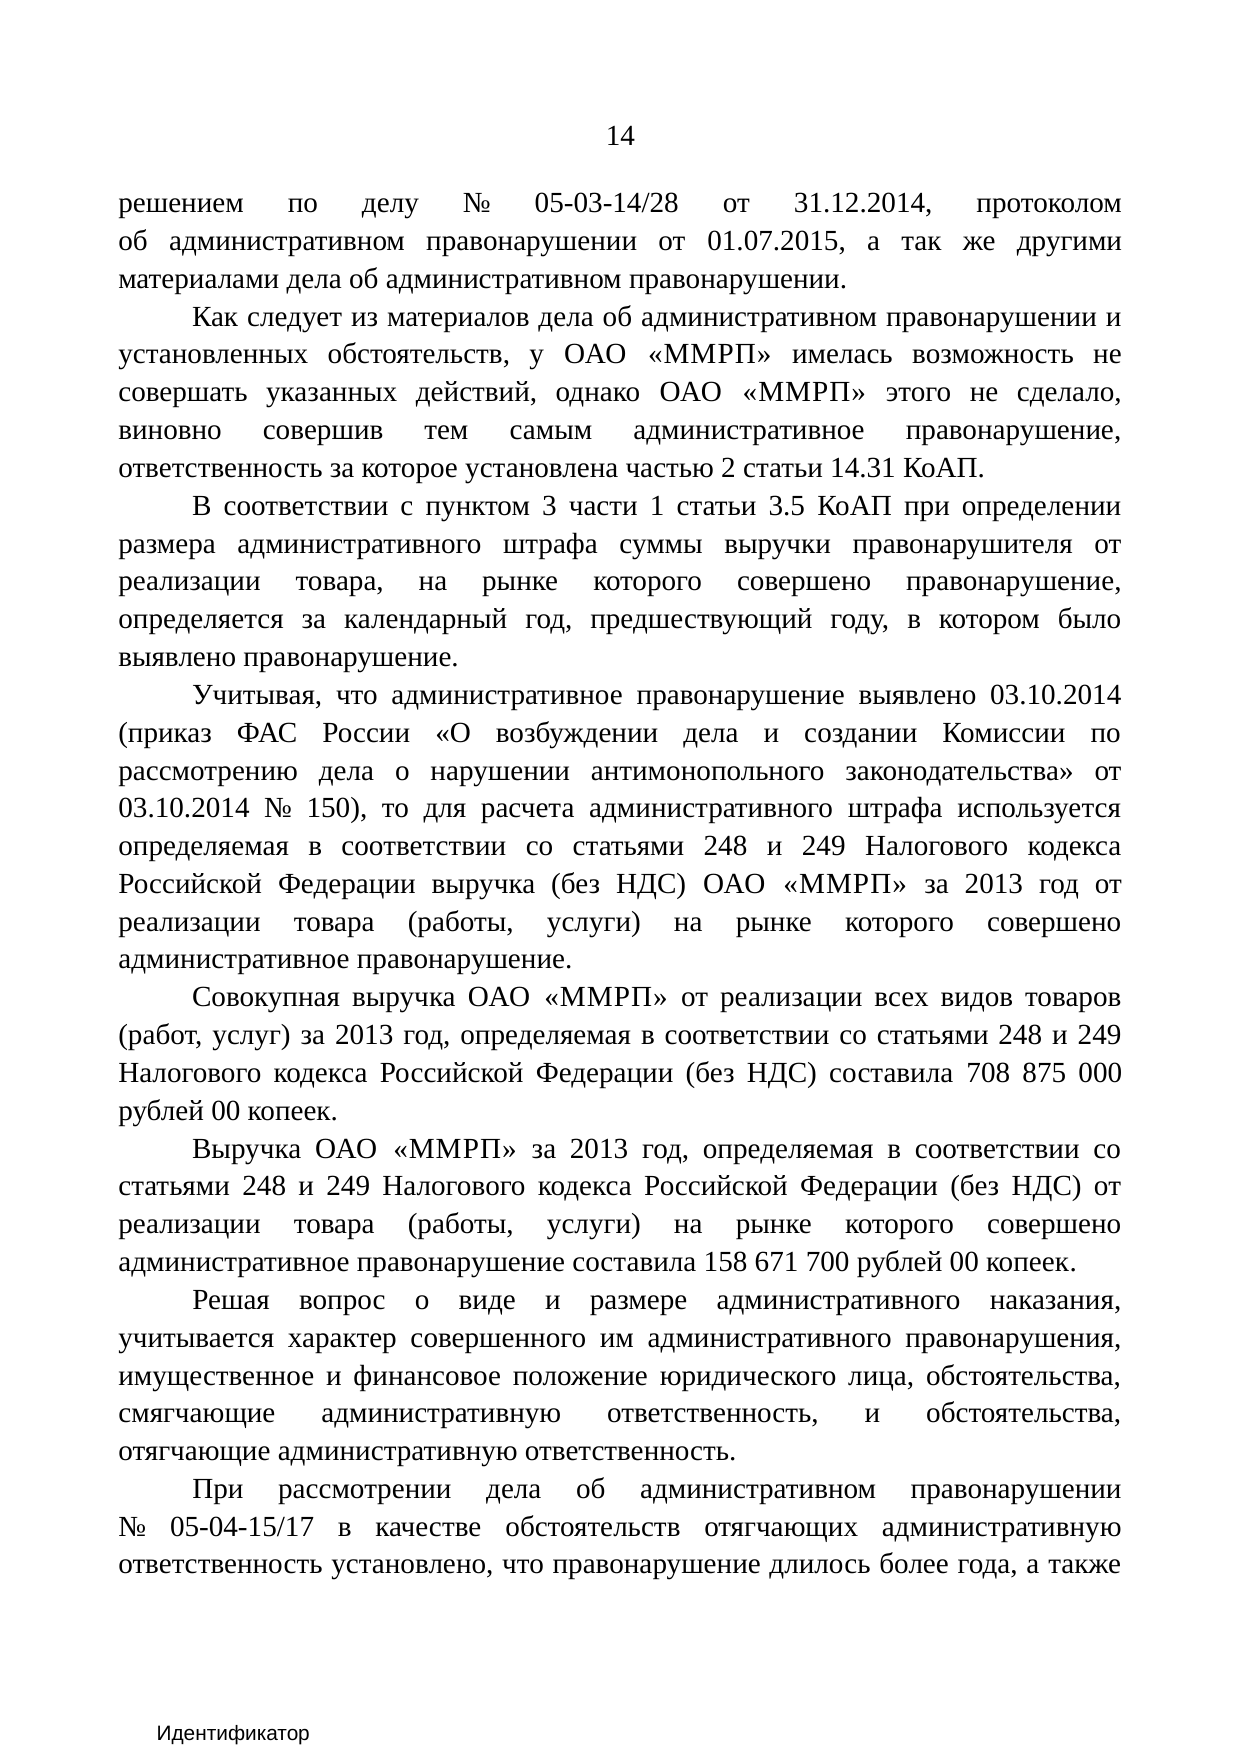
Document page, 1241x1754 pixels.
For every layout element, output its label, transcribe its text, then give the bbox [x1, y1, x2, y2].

text Совокупная выручка ОАО «ММРП» от реализации всех видов товаров (работ, услуг) за 2013 год, определяемая в соответствии со статьями 248 и 249 Налогового кодекса Российской Федерации (без НДС) составила 708 875 000 рублей 00 копеек. [118, 975, 1122, 1126]
text В соответствии с пунктом 3 части 1 статьи 3.5 КоАП при определении размера административного штрафа суммы выручки правонарушителя от реализации товара, на рынке которого совершено правонарушение, определяется за календарный год, предшествующий году, в котором было выявлено правонарушение. [118, 484, 1122, 673]
text При рассмотрении дела об административном правонарушении № 05-04-15/17 в качестве обстоятельств отягчающих административную ответственность установлено, что правонарушение длилось более года, а также [118, 1467, 1122, 1580]
text Как следует из материалов дела об административном правонарушении и установленных обстоятельств, у ОАО «ММРП» имелась возможность не совершать указанных действий, однако ОАО «ММРП» этого не сделало, виновно совершив тем самым административное правонарушение, ответственность за которое установлена частью 2 статьи 14.31 КоАП. [118, 294, 1122, 484]
text Решая вопрос о виде и размере административного наказания, учитывается характер совершенного им административного правонарушения, имущественное и финансовое положение юридического лица, обстоятельства, смягчающие административную ответственность, и обстоятельства, отягчающие административную ответственность. [118, 1278, 1122, 1467]
text Учитывая, что административное правонарушение выявлено 03.10.2014 (приказ ФАС России «О возбуждении дела и создании Комиссии по рассмотрению дела о нарушении антимонопольного законодательства» от 03.10.2014 № 150), то для расчета административного штрафа используется определяемая в соответствии со статьями 248 и 249 Налогового кодекса Российской Федерации выручка (без НДС) ОАО «ММРП» за 2013 год от реализации товара (работы, услуги) на рынке которого совершено административное правонарушение. [118, 673, 1122, 975]
text Выручка ОАО «ММРП» за 2013 год, определяемая в соответствии со статьями 248 и 249 Налогового кодекса Российской Федерации (без НДС) от реализации товара (работы, услуги) на рынке которого совершено административное правонарушение составила 158 671 700 рублей 00 копеек. [118, 1126, 1122, 1278]
text решением по делу № 05-03-14/28 от 31.12.2014, протоколом об административном правонарушении от 01.07.2015, а так же другими материалами дела об административном правонарушении. [118, 181, 1122, 294]
